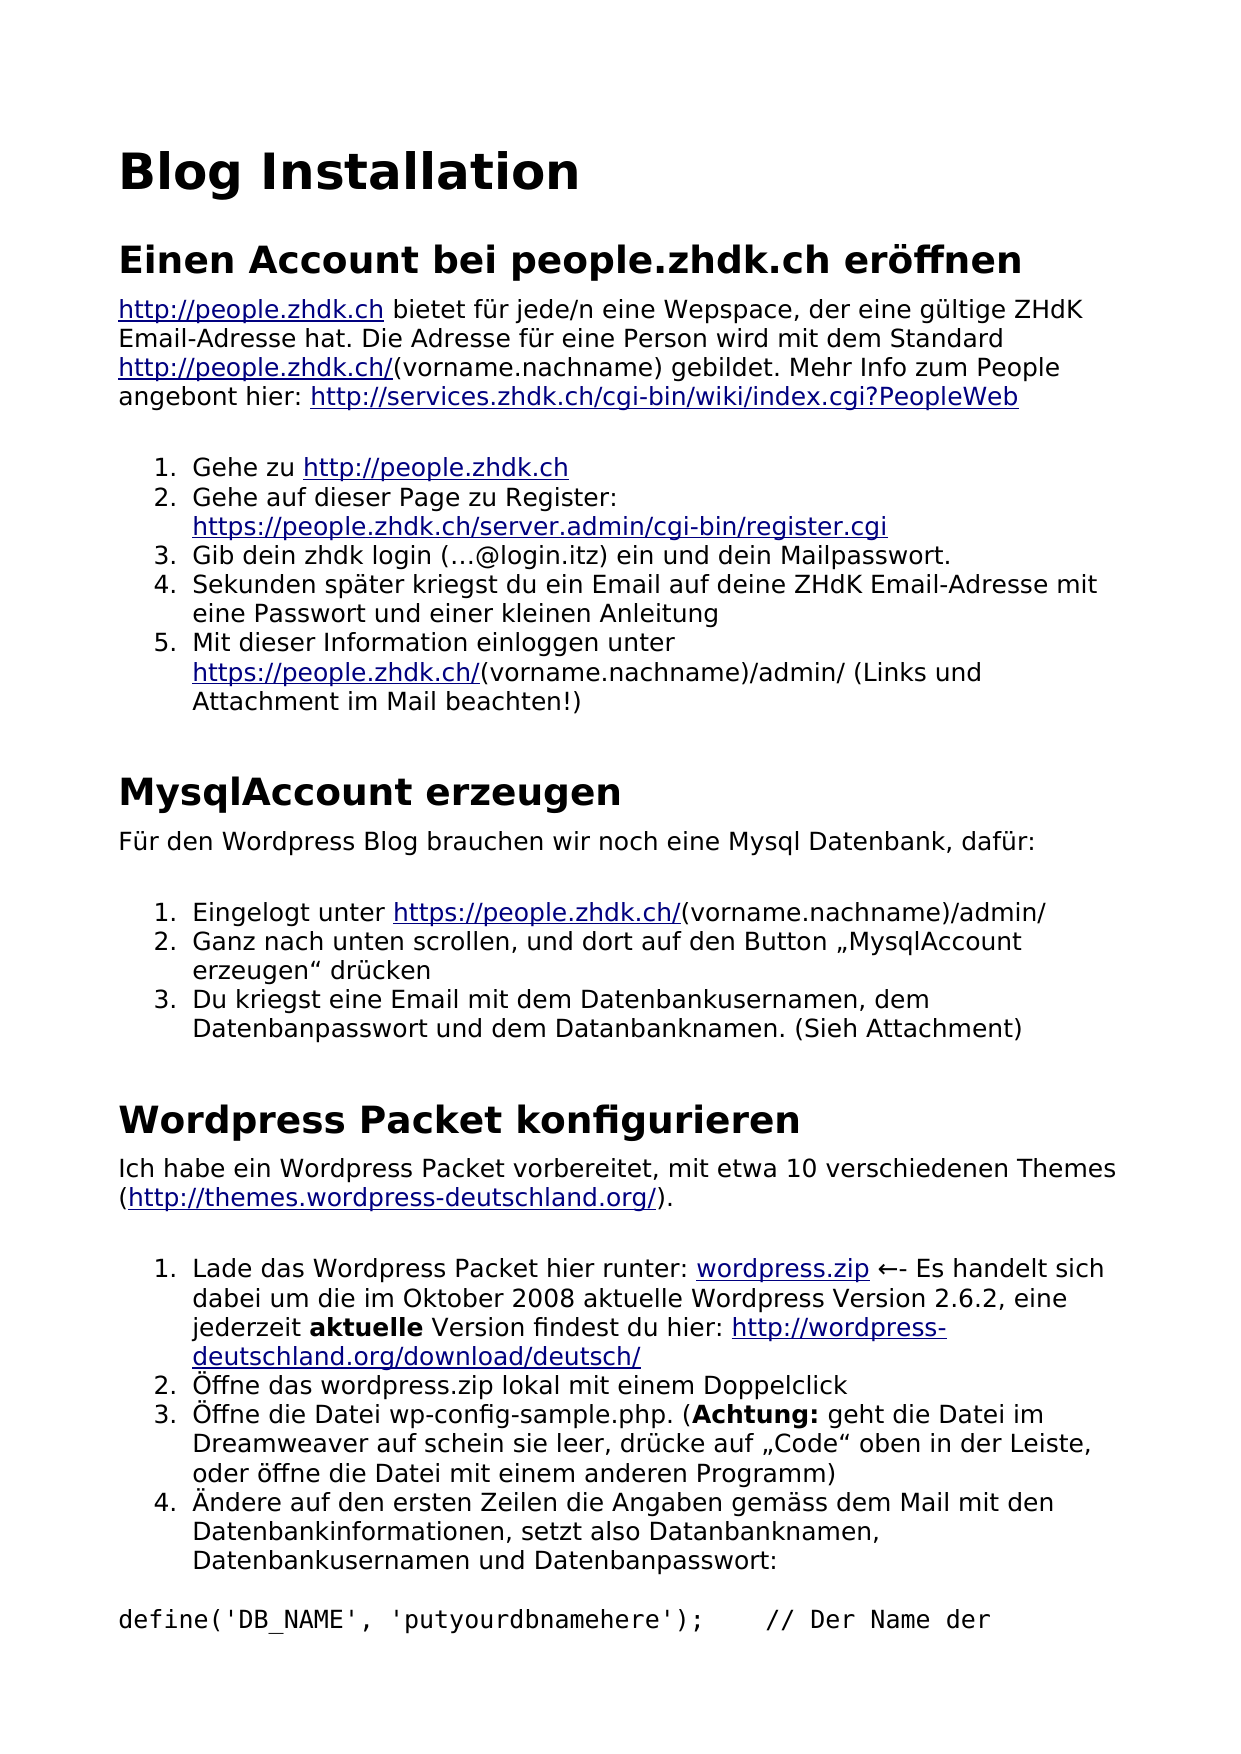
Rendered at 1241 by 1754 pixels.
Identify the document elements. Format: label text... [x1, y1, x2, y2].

text Für den Wordpress Blog brauchen wir noch eine Mysql Datenbank, dafür: [118, 827, 1122, 856]
text Ich habe ein Wordpress Packet vorbereitet, mit etwa 10 verschiedenen Themes (http://themes.wordpress-deutschland.org/). [118, 1154, 1122, 1213]
list Gehe auf dieser Page zu Register: https://people.zhdk.ch/server.admin/cgi-bin/register.cgi [177, 483, 1122, 541]
list Du kriegst eine Email mit dem Datenbankusernamen, dem Datenbanpasswort und dem Datanbanknamen. (Sieh Attachment) [177, 985, 1122, 1044]
subtitle Blog Installation [118, 143, 1122, 201]
list Ganz nach unten scrollen, und dort auf den Button „MysqlAccount erzeugen“ drücken [177, 927, 1122, 985]
list Gib dein zhdk login (…@login.itz) ein und dein Mailpasswort. [177, 541, 1122, 570]
list Sekunden später kriegst du ein Email auf deine ZHdK Email-Adresse mit eine Passwort und einer kleinen Anleitung [177, 570, 1122, 629]
list Gehe zu http://people.zhdk.ch [177, 454, 1122, 483]
list Eingelogt unter https://people.zhdk.ch/(vorname.nachname)/admin/ [177, 898, 1122, 927]
subtitle Einen Account bei people.zhdk.ch eröffnen [118, 239, 1122, 282]
list Öffne das wordpress.zip lokal mit einem Doppelclick [177, 1371, 1122, 1401]
subtitle MysqlAccount erzeugen [118, 771, 1122, 814]
list Öffne die Datei wp-config-sample.php. (Achtung: geht die Datei im Dreamweaver auf schein sie leer, drücke auf „Code“ oben in der Leiste, oder öffne die Datei mit einem anderen Programm) [177, 1401, 1122, 1488]
list Mit dieser Information einloggen unter https://people.zhdk.ch/(vorname.nachname)/admin/ (Links und Attachment im Mail beachten!) [177, 629, 1122, 716]
list Lade das Wordpress Packet hier runter: wordpress.zip ←- Es handelt sich dabei um die im Oktober 2008 aktuelle Wordpress Version 2.6.2, eine jederzeit aktuelle Version findest du hier: http://wordpress-deutschland.org/download/deutsch/ [177, 1255, 1122, 1371]
text http://people.zhdk.ch bietet für jede/n eine Wepspace, der eine gültige ZHdK Email-Adresse hat. Die Adresse für eine Person wird mit dem Standard http://people.zhdk.ch/(vorname.nachname) gebildet. Mehr Info zum People angebont hier: http://services.zhdk.ch/cgi-bin/wiki/index.cgi?PeopleWeb [118, 295, 1122, 412]
list Ändere auf den ersten Zeilen die Angaben gemäss dem Mail mit den Datenbankinformationen, setzt also Datanbanknamen, Datenbankusernamen und Datenbanpasswort: [177, 1488, 1122, 1576]
text define('DB_NAME', 'putyourdbnamehere'); // Der Name der [118, 1605, 1122, 1634]
subtitle Wordpress Packet konfigurieren [118, 1098, 1122, 1142]
